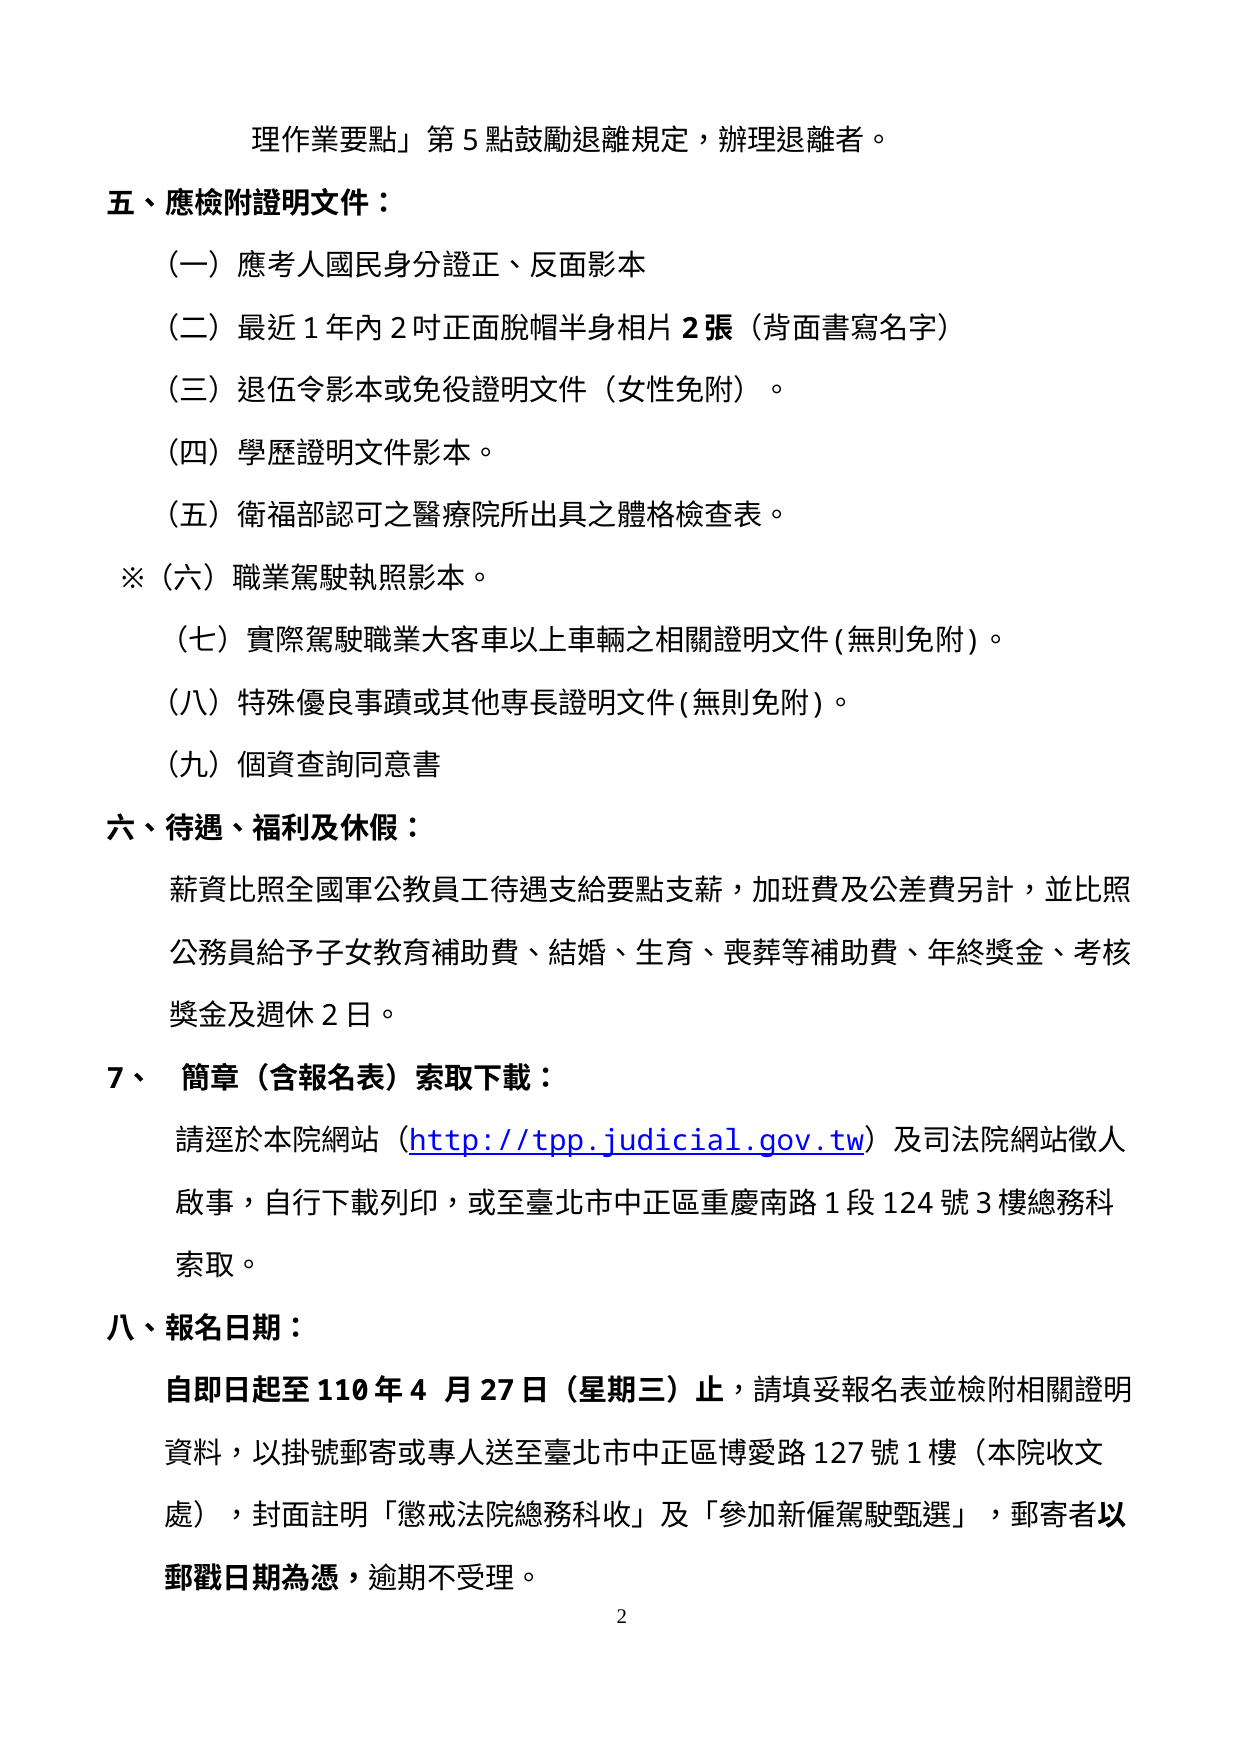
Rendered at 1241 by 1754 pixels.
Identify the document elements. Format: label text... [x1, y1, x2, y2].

text 自即日起至110年4 月27日（星期三）止，請填妥報名表並檢附相關證明資料，以掛號郵寄或專人送至臺北市中正區博愛路127號1樓（本院收文處），封面註明「懲戒法院總務科收」及「參加新僱駕駛甄選」，郵寄者以郵戳日期為憑，逾期不受理。 [164, 1346, 1137, 1596]
text （四）學歷證明文件影本。 [106, 409, 1137, 471]
text ※（六）職業駕駛執照影本。 [77, 534, 1137, 596]
text 五、應檢附證明文件： [106, 159, 1137, 221]
text （九）個資查詢同意書 [150, 721, 1137, 784]
text 薪資比照全國軍公教員工待遇支給要點支薪，加班費及公差費另計，並比照公務員給予子女教育補助費、結婚、生育、喪葬等補助費、年終獎金、考核獎金及週休2日。 [169, 846, 1137, 1034]
text 理作業要點」第5點鼓勵退離規定，辦理退離者。 [222, 96, 1137, 159]
text （五）衛福部認可之醫療院所出具之體格檢查表。 [106, 471, 1137, 534]
text 六、待遇、福利及休假： [106, 784, 1137, 846]
text （七）實際駕駛職業大客車以上車輛之相關證明文件(無則免附)。 [106, 596, 1137, 659]
text （一）應考人國民身分證正、反面影本 [106, 221, 1137, 284]
text 請逕於本院網站（http://tpp.judicial.gov.tw）及司法院網站徵人啟事，自行下載列印，或至臺北市中正區重慶南路1段124號3樓總務科索取。 [176, 1096, 1137, 1284]
list 簡章（含報名表）索取下載： [106, 1034, 1137, 1096]
text （八）特殊優良事蹟或其他専長證明文件(無則免附)。 [150, 659, 1137, 721]
text （二）最近1年內2吋正面脫帽半身相片2張（背面書寫名字） [106, 284, 1137, 346]
text 八、報名日期： [106, 1284, 1137, 1346]
text （三）退伍令影本或免役證明文件（女性免附）。 [106, 346, 1137, 409]
